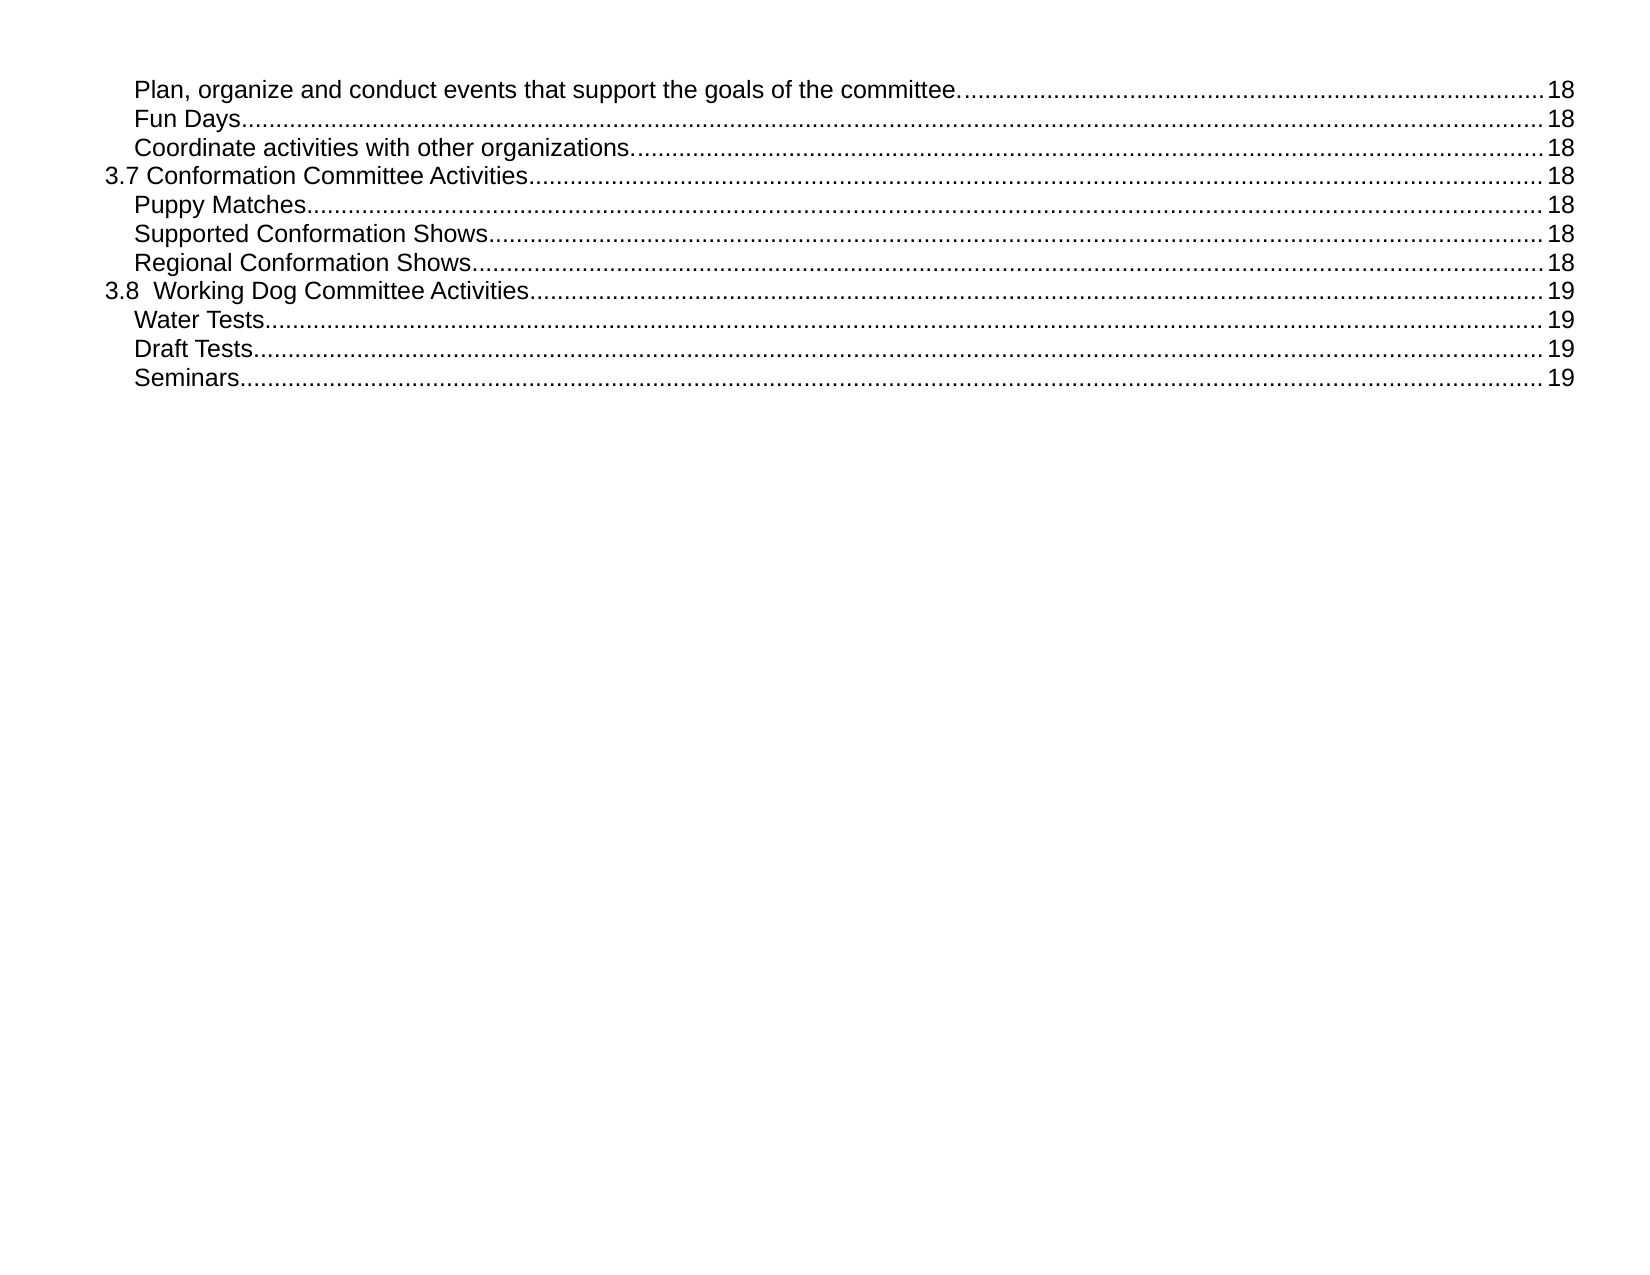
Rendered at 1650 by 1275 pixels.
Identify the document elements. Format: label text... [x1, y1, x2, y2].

text Water Tests 19 [134, 305, 1575, 334]
text Plan, organize and conduct events that support the goals of the committee. 18 [134, 75, 1575, 104]
text Draft Tests 19 [134, 334, 1575, 362]
text Supported Conformation Shows 18 [134, 219, 1575, 247]
text 3.7 Conformation Committee Activities 18 [104, 161, 1575, 190]
text 3.8 Working Dog Committee Activities 19 [104, 276, 1575, 305]
text Regional Conformation Shows 18 [134, 247, 1575, 276]
text Seminars 19 [134, 362, 1575, 391]
text Fun Days 18 [134, 104, 1575, 132]
text Puppy Matches 18 [134, 190, 1575, 219]
text Coordinate activities with other organizations. 18 [134, 132, 1575, 161]
